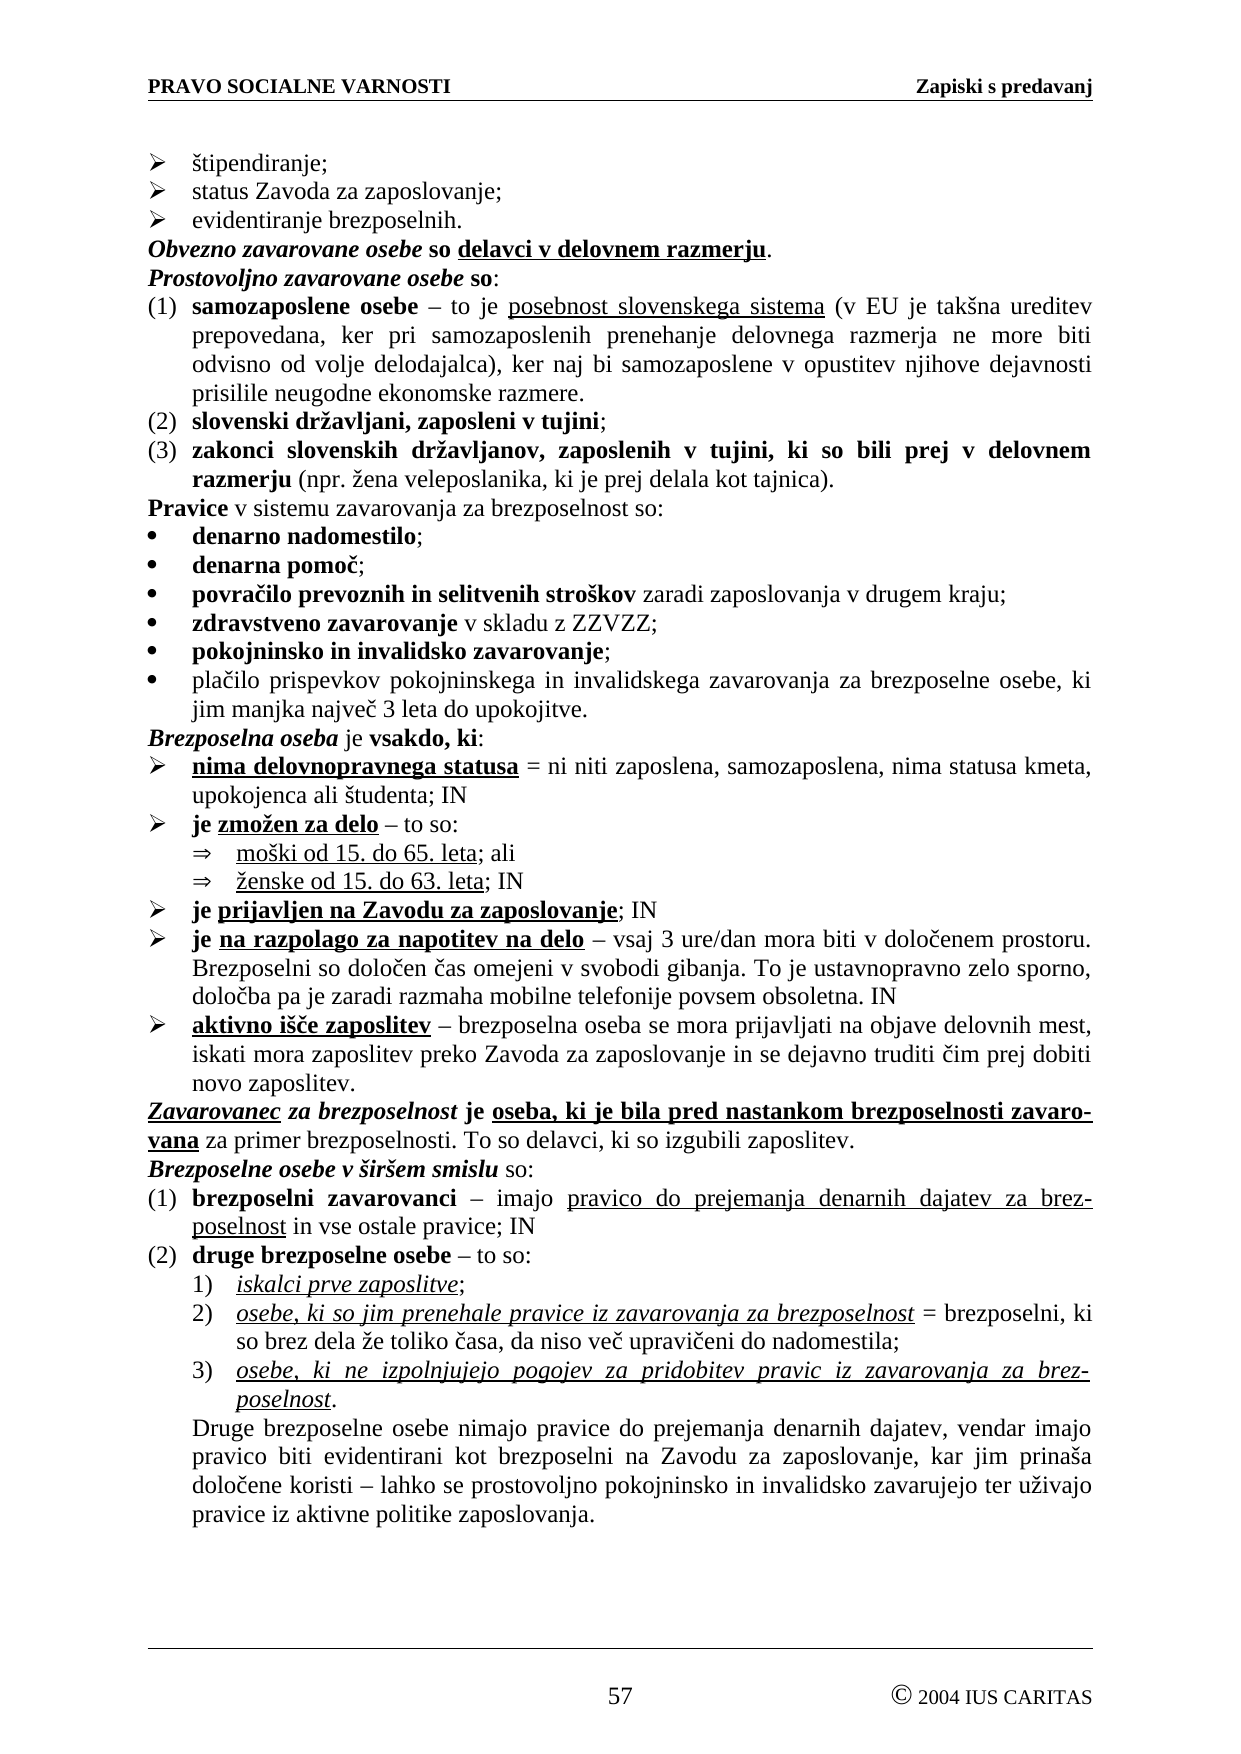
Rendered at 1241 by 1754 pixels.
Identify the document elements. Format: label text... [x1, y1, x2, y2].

list osebe, ki so jim prenehale pravice iz zavarovanja za brezposelnost = brezposelni, ki so brez dela že toliko časa, da niso več upravičeni do nadomestila; [192, 1298, 1093, 1355]
list denarno nadomestilo; [148, 521, 1093, 550]
list evidentiranje brezposelnih. [148, 205, 1093, 234]
list slovenski državljani, zaposleni v tujini; [148, 406, 1093, 435]
text Pravice v sistemu zavarovanja za brezposelnost so: [148, 493, 1093, 521]
list ženske od 15. do 63. leta; IN [192, 866, 1093, 895]
list moški od 15. do 65. leta; ali [192, 838, 1093, 866]
text Zavarovanec za brezposelnost je oseba, ki je bila pred nastankom brezposelnosti zavaro-vana za primer brezposelnosti. To so delavci, ki so izgubili zaposlitev. [148, 1096, 1093, 1154]
list brezposelni zavarovanci – imajo pravico do prejemanja denarnih dajatev za brez-poselnost in vse ostale pravice; IN [148, 1183, 1093, 1240]
text Druge brezposelne osebe nimajo pravice do prejemanja denarnih dajatev, vendar imajo pravico biti evidentirani kot brezposelni na Zavodu za zaposlovanje, kar jim prinaša določene koristi – lahko se prostovoljno pokojninsko in invalidsko zavarujejo ter uživajo pravice iz aktivne politike zaposlovanja. [192, 1413, 1093, 1528]
list status Zavoda za zaposlovanje; [148, 176, 1093, 205]
list pokojninsko in invalidsko zavarovanje; [148, 636, 1093, 665]
text Brezposelna oseba je vsakdo, ki: [148, 723, 1093, 751]
text Obvezno zavarovane osebe so delavci v delovnem razmerju. [148, 234, 1093, 263]
list je prijavljen na Zavodu za zaposlovanje; IN [148, 895, 1093, 924]
list iskalci prve zaposlitve; [192, 1269, 1093, 1298]
list aktivno išče zaposlitev – brezposelna oseba se mora prijavljati na objave delovnih mest, iskati mora zaposlitev preko Zavoda za zaposlovanje in se dejavno truditi čim prej dobiti novo zaposlitev. [148, 1010, 1093, 1096]
list plačilo prispevkov pokojninskega in invalidskega zavarovanja za brezposelne osebe, ki jim manjka največ 3 leta do upokojitve. [148, 665, 1093, 723]
text Brezposelne osebe v širšem smislu so: [148, 1154, 1093, 1183]
list povračilo prevoznih in selitvenih stroškov zaradi zaposlovanja v drugem kraju; [148, 579, 1093, 608]
text Prostovoljno zavarovane osebe so: [148, 263, 1093, 291]
list zakonci slovenskih državljanov, zaposlenih v tujini, ki so bili prej v delovnem razmerju (npr. žena veleposlanika, ki je prej delala kot tajnica). [148, 435, 1093, 493]
list je zmožen za delo – to so: [148, 809, 1093, 838]
list denarna pomoč; [148, 550, 1093, 579]
list štipendiranje; [148, 148, 1093, 176]
list je na razpolago za napotitev na delo – vsaj 3 ure/dan mora biti v določenem prostoru. Brezposelni so določen čas omejeni v svobodi gibanja. To je ustavnopravno zelo sporno, določba pa je zaradi razmaha mobilne telefonije povsem obsoletna. IN [148, 924, 1093, 1010]
list samozaposlene osebe – to je posebnost slovenskega sistema (v EU je takšna ureditev prepovedana, ker pri samozaposlenih prenehanje delovnega razmerja ne more biti odvisno od volje delodajalca), ker naj bi samozaposlene v opustitev njihove dejavnosti prisilile neugodne ekonomske razmere. [148, 291, 1093, 406]
list osebe, ki ne izpolnjujejo pogojev za pridobitev pravic iz zavarovanja za brez-poselnost. [192, 1355, 1093, 1413]
list zdravstveno zavarovanje v skladu z ZZVZZ; [148, 608, 1093, 636]
list druge brezposelne osebe – to so: [148, 1240, 1093, 1269]
list nima delovnopravnega statusa = ni niti zaposlena, samozaposlena, nima statusa kmeta, upokojenca ali študenta; IN [148, 751, 1093, 809]
